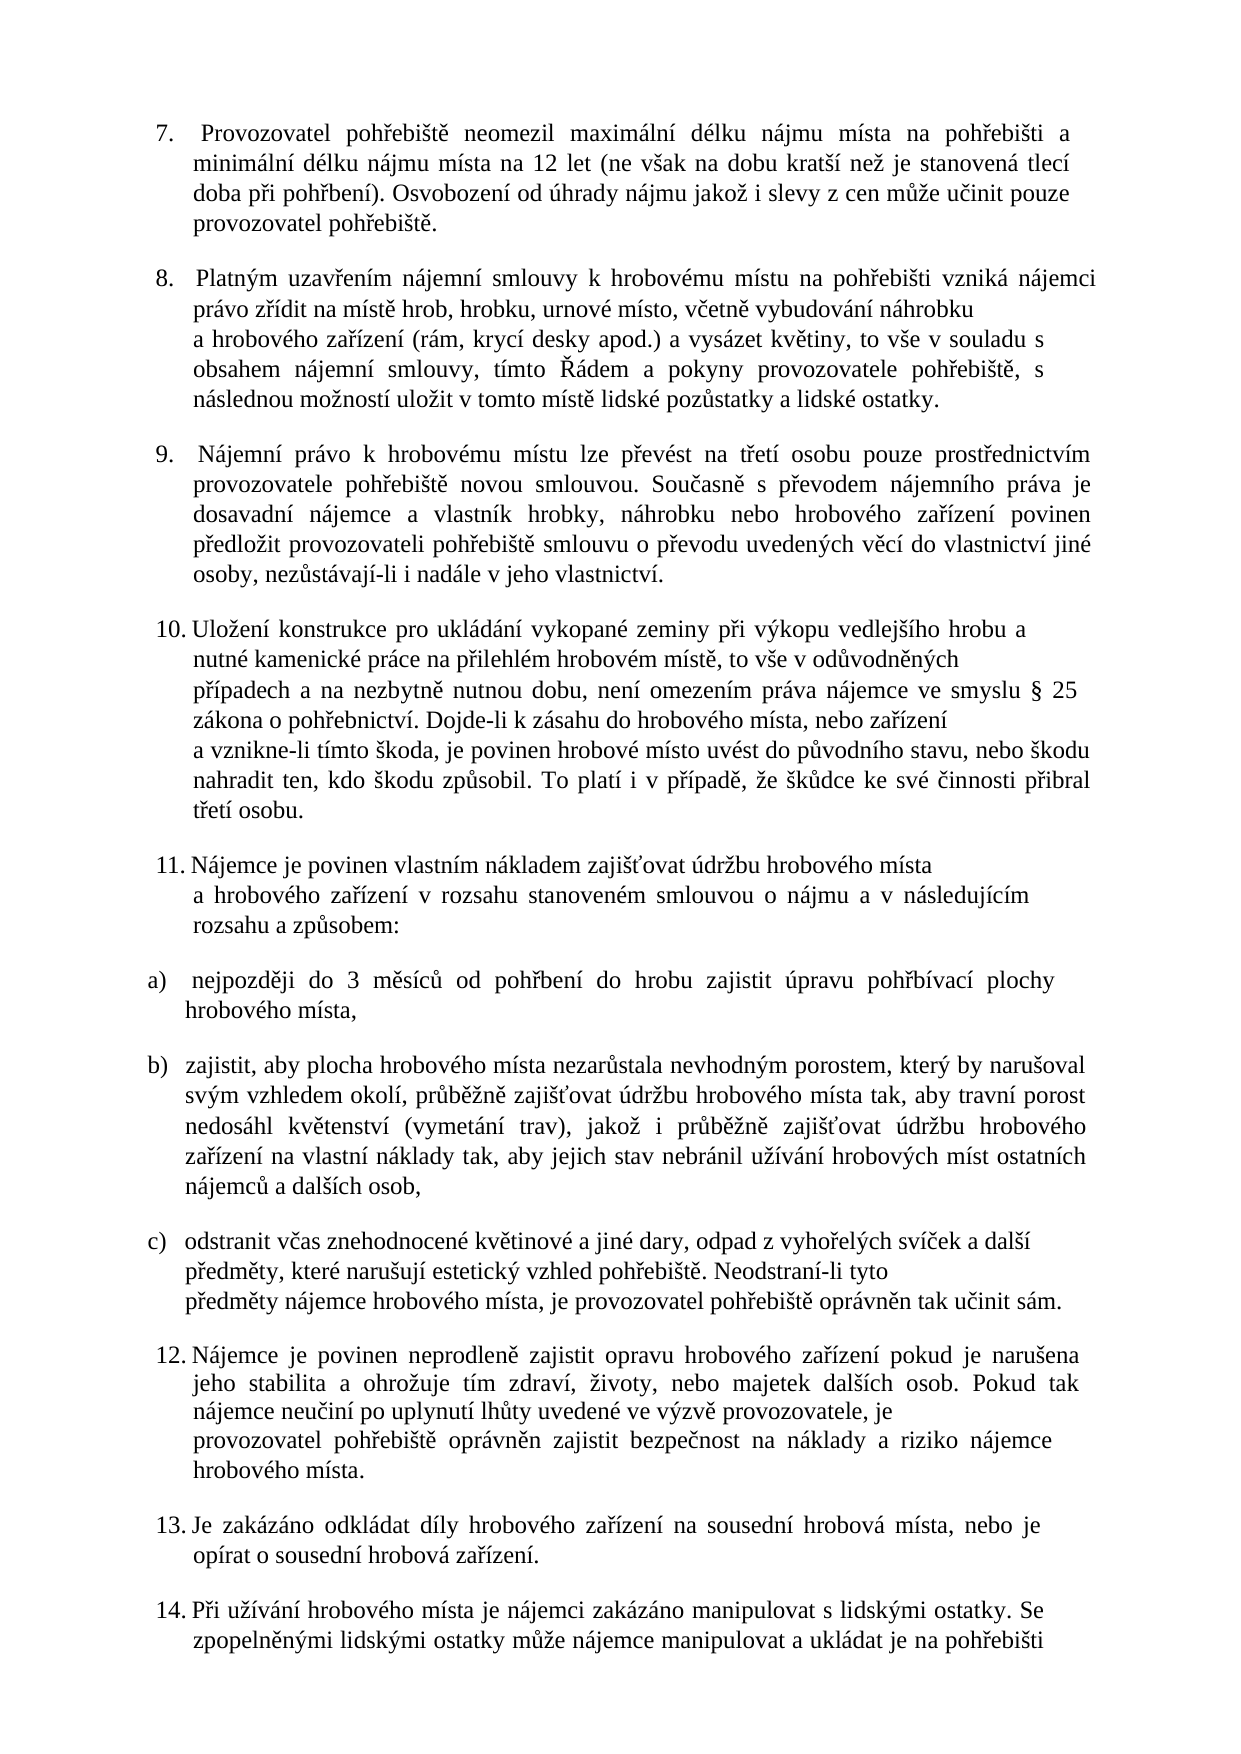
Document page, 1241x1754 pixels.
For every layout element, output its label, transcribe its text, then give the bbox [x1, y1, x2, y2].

text případech a na nezbytně nutnou dobu, není omezením práva nájemce ve smyslu § 25 zákona o pohřebnictví. Dojde-li k zásahu do hrobového místa, nebo zařízení [193, 675, 1077, 733]
text provozovatel pohřebiště oprávněn zajistit bezpečnost na náklady a riziko nájemce hrobového místa. [193, 1425, 1052, 1484]
text předměty nájemce hrobového místa, je provozovatel pohřebiště oprávněn tak učinit sám. [147, 1286, 1095, 1315]
text a hrobového zařízení v rozsahu stanoveném smlouvou o nájmu a v následujícím rozsahu a způsobem: [193, 880, 1029, 939]
text 8. Platným uzavřením nájemní smlouvy k hrobovému místu na pohřebišti vzniká nájemci právo zřídit na místě hrob, hrobku, urnové místo, včetně vybudování náhrobku [155, 263, 1096, 322]
text a) nejpozději do 3 měsíců od pohřbení do hrobu zajistit úpravu pohřbívací plochy hrobového místa, [147, 965, 1055, 1024]
text 10.Uložení konstrukce pro ukládání vykopané zeminy při výkopu vedlejšího hrobu a nutné kamenické práce na přilehlém hrobovém místě, to vše v odůvodněných [155, 614, 1026, 673]
text 14.Při užívání hrobového místa je nájemci zakázáno manipulovat s lidskými ostatky. Se zpopelněnými lidskými ostatky může nájemce manipulovat a ukládat je na pohřebišti [155, 1595, 1044, 1654]
text a hrobového zařízení (rám, krycí desky apod.) a vysázet květiny, to vše v souladu s obsahem nájemní smlouvy, tímto Řádem a pokyny provozovatele pohřebiště, s následnou možností uložit v tomto místě lidské pozůstatky a lidské ostatky. [193, 324, 1044, 413]
text předměty, které narušují estetický vzhled pohřebiště. Neodstraní-li tyto [147, 1256, 1042, 1285]
text 12.Nájemce je povinen neprodleně zajistit opravu hrobového zařízení pokud je narušena jeho stabilita a ohrožuje tím zdraví, životy, nebo majetek dalších osob. Pokud tak nájemce neučiní po uplynutí lhůty uvedené ve výzvě provozovatele, je [155, 1341, 1079, 1425]
text 9. Nájemní právo k hrobovému místu lze převést na třetí osobu pouze prostřednictvím provozovatele pohřebiště novou smlouvou. Současně s převodem nájemního práva je dosavadní nájemce a vlastník hrobky, náhrobku nebo hrobového zařízení povinen předložit provozovateli pohřebiště smlouvu o převodu uvedených věcí do vlastnictví jiné osoby, nezůstávají-li i nadále v jeho vlastnictví. [155, 439, 1091, 588]
text 7. Provozovatel pohřebiště neomezil maximální délku nájmu místa na pohřebišti a minimální délku nájmu místa na 12 let (ne však na dobu kratší než je stanovená tlecí doba při pohřbení). Osvobození od úhrady nájmu jakož i slevy z cen může učinit pouze provozovatel pohřebiště. [155, 118, 1070, 237]
text a vznikne-li tímto škoda, je povinen hrobové místo uvést do původního stavu, nebo škodu nahradit ten, kdo škodu způsobil. To platí i v případě, že škůdce ke své činnosti přibral třetí osobu. [193, 735, 1090, 824]
text 13.Je zakázáno odkládat díly hrobového zařízení na sousední hrobová místa, nebo je opírat o sousední hrobová zařízení. [155, 1510, 1041, 1569]
text 11.Nájemce je povinen vlastním nákladem zajišťovat údržbu hrobového místa [155, 850, 1154, 879]
text b) zajistit, aby plocha hrobového místa nezarůstala nevhodným porostem, který by narušoval svým vzhledem okolí, průběžně zajišťovat údržbu hrobového místa tak, aby travní porost nedosáhl květenství (vymetání trav), jakož i průběžně zajišťovat údržbu hrobového zařízení na vlastní náklady tak, aby jejich stav nebránil užívání hrobových míst ostatních nájemců a dalších osob, [147, 1051, 1086, 1200]
text c) odstranit včas znehodnocené květinové a jiné dary, odpad z vyhořelých svíček a další [147, 1226, 1042, 1255]
